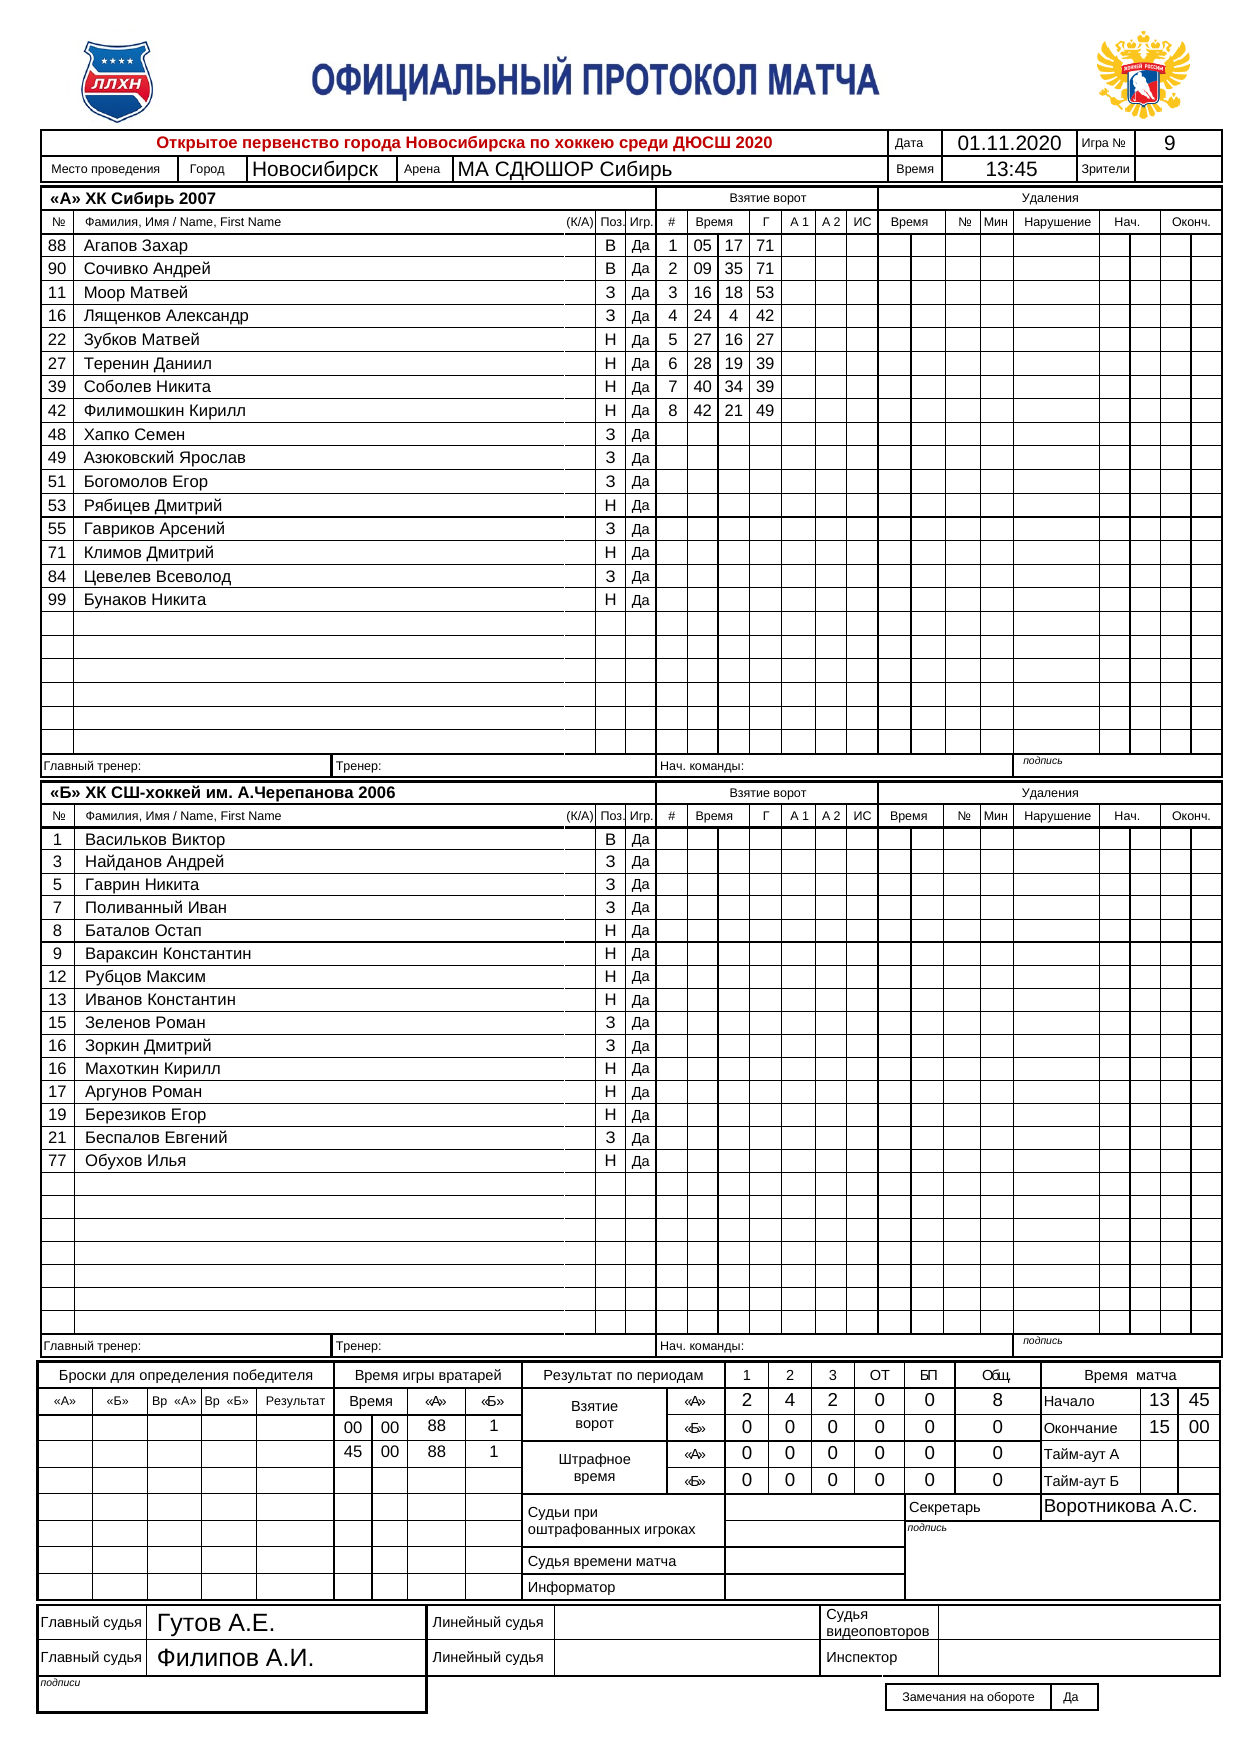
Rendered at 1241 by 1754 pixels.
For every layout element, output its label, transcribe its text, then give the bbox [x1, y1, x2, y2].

table_cell Да [626, 470, 655, 493]
table_cell [912, 829, 943, 849]
table_cell [596, 1242, 625, 1264]
table_cell [782, 1242, 815, 1264]
table_cell Город [179, 157, 246, 181]
table_cell [565, 352, 595, 374]
table_cell [565, 235, 595, 256]
table_cell [408, 1547, 465, 1573]
table_cell [782, 829, 815, 849]
table_cell Арена [398, 157, 452, 181]
table_cell [981, 470, 1013, 493]
table_cell [657, 565, 687, 587]
table_cell [912, 1150, 943, 1172]
table_cell 45 [1179, 1389, 1219, 1413]
table_cell [688, 989, 717, 1011]
table_cell [1192, 1104, 1221, 1126]
table_cell [688, 636, 717, 658]
table_cell [1014, 1288, 1099, 1310]
table_cell [657, 1219, 687, 1241]
table_cell Да [626, 1058, 655, 1079]
table_cell [1100, 588, 1129, 611]
table_cell [946, 352, 980, 374]
table_cell [1100, 896, 1129, 918]
table_cell # [657, 211, 687, 233]
table_cell Да [626, 494, 655, 516]
table_cell [912, 1288, 943, 1310]
table_header Удаления [879, 783, 1221, 803]
table_cell [1100, 235, 1129, 256]
table_cell [657, 588, 687, 611]
table_cell Да [626, 1104, 655, 1126]
table_cell [1131, 518, 1160, 540]
table_cell [1100, 1219, 1129, 1241]
table_cell 34 [719, 376, 749, 398]
table_cell [782, 1012, 815, 1033]
table_cell З [596, 446, 625, 469]
table_cell № [944, 805, 980, 826]
table_cell Да [626, 518, 655, 540]
table_cell 13 [1141, 1389, 1177, 1413]
table_cell 84 [42, 565, 73, 587]
table_cell А 2 [816, 211, 846, 233]
table_cell Беспалов Евгений [75, 1127, 564, 1149]
table_cell [202, 1547, 256, 1573]
table_cell [981, 1242, 1013, 1264]
table_cell [1100, 1196, 1129, 1218]
table_cell [93, 1468, 147, 1493]
table_cell [74, 659, 564, 682]
table_cell [912, 707, 945, 729]
table_cell [39, 1494, 92, 1520]
table_cell [719, 896, 749, 918]
table_cell [847, 1058, 877, 1079]
table_cell [1192, 470, 1221, 493]
table_cell [202, 1521, 256, 1546]
table_cell [750, 470, 781, 493]
table_cell [565, 281, 595, 303]
table_cell [816, 446, 846, 469]
table_cell [719, 1173, 749, 1195]
table_cell [981, 399, 1013, 422]
table_cell [782, 1035, 815, 1057]
table_cell Оконч. [1161, 805, 1221, 826]
table_cell [1014, 1150, 1099, 1172]
table_cell [1161, 1058, 1190, 1079]
table_cell «А» [668, 1389, 724, 1413]
table_cell «А» [39, 1389, 92, 1413]
table_cell В [596, 257, 625, 280]
table_cell [657, 1035, 687, 1057]
table_cell [1100, 1173, 1129, 1195]
table_cell [565, 636, 595, 658]
table_cell [1192, 494, 1221, 516]
table_cell [782, 966, 815, 987]
table_cell [1136, 157, 1221, 181]
table_cell [626, 1219, 655, 1241]
table_cell [555, 1640, 819, 1675]
table_cell [847, 1012, 877, 1033]
table_cell 42 [688, 399, 717, 422]
table_cell [688, 1035, 717, 1057]
table_cell 00 [373, 1416, 407, 1440]
table_cell [782, 257, 815, 280]
table_cell [946, 636, 980, 658]
table_cell [93, 1521, 147, 1546]
table_cell [879, 1035, 910, 1057]
table_cell 4 [657, 305, 687, 327]
table_cell [1014, 1104, 1099, 1126]
table_cell З [596, 305, 625, 327]
table_cell [565, 1012, 595, 1033]
table_cell [816, 352, 846, 374]
table_cell [750, 1288, 781, 1310]
table_cell Да [626, 352, 655, 374]
table_cell [688, 850, 717, 872]
table_cell 0 [855, 1415, 904, 1440]
table_cell [39, 1521, 92, 1546]
table_cell 1 [466, 1416, 521, 1440]
table_cell [657, 1288, 687, 1310]
table_cell Соболев Никита [74, 376, 564, 398]
table_cell [981, 352, 1013, 374]
table_cell [596, 730, 625, 753]
table_cell [981, 829, 1013, 849]
table_cell Цевелев Всеволод [74, 565, 564, 587]
table_cell Время [879, 211, 945, 233]
table_cell [565, 494, 595, 516]
table_cell 71 [750, 257, 781, 280]
table_cell 7 [42, 896, 74, 918]
table_cell [688, 494, 717, 516]
table_cell [1192, 943, 1221, 964]
table_cell [1192, 281, 1221, 303]
table_cell [782, 636, 815, 658]
table_cell [148, 1521, 201, 1546]
table_cell [1161, 1035, 1190, 1057]
table_cell Главный тренер: [42, 755, 330, 776]
table_cell [912, 376, 945, 398]
table_cell [944, 966, 980, 987]
table_cell 0 [726, 1442, 768, 1467]
table_cell [596, 683, 625, 706]
table_cell [816, 588, 846, 611]
table_cell [946, 707, 980, 729]
table_cell [782, 235, 815, 256]
table_cell [657, 636, 687, 658]
table_cell [912, 943, 943, 964]
table_cell [1100, 376, 1129, 398]
table_cell [847, 966, 877, 987]
table_cell 4 [769, 1389, 811, 1413]
table_cell [879, 612, 910, 634]
table_cell [565, 943, 595, 964]
table_cell [782, 730, 815, 753]
table_cell [1192, 1219, 1221, 1241]
table_cell [816, 1311, 846, 1333]
table_cell [688, 659, 717, 682]
table_cell [1192, 829, 1221, 849]
table_cell [1014, 470, 1099, 493]
table_cell [565, 874, 595, 895]
table_cell [719, 470, 749, 493]
table_cell [1014, 1196, 1099, 1218]
table_cell [1161, 494, 1190, 516]
table_cell [879, 874, 910, 895]
table_cell [816, 1035, 846, 1057]
table_cell Теренин Даниил [74, 352, 564, 374]
table_cell [816, 541, 846, 564]
table_cell [883, 1677, 1220, 1681]
table_cell [879, 1012, 910, 1033]
table_cell Время [688, 805, 749, 826]
table_cell [782, 1288, 815, 1310]
table_cell [565, 896, 595, 918]
table_cell [750, 446, 781, 469]
table_cell ИС [847, 211, 877, 233]
table_cell [816, 1012, 846, 1033]
table_cell [946, 399, 980, 422]
table_cell [879, 376, 910, 398]
table_cell 8 [657, 399, 687, 422]
table_cell [879, 399, 910, 422]
table_cell [816, 565, 846, 587]
table_cell [1100, 257, 1129, 280]
table_cell Да [626, 874, 655, 895]
table_cell Да [626, 257, 655, 280]
table_cell [782, 588, 815, 611]
table_cell [688, 1012, 717, 1033]
table_cell 13 [42, 989, 74, 1011]
table_cell 71 [750, 235, 781, 256]
table_cell Г [750, 211, 781, 233]
table_cell [1100, 518, 1129, 540]
table_cell [408, 1494, 465, 1520]
table_cell [1100, 1127, 1129, 1149]
table_cell [1131, 1012, 1160, 1033]
table_cell [981, 659, 1013, 682]
table_cell Да [626, 565, 655, 587]
table_cell Оконч. [1161, 211, 1221, 233]
table_cell [688, 446, 717, 469]
table_cell [816, 896, 846, 918]
table_cell [750, 943, 781, 964]
table_cell [879, 1288, 910, 1310]
table_cell [1014, 399, 1099, 422]
table_cell [719, 1058, 749, 1079]
table_cell Филимошкин Кирилл [74, 399, 564, 422]
table_cell Обухов Илья [75, 1150, 564, 1172]
table_cell [782, 494, 815, 516]
table_cell Хапко Семен [74, 423, 564, 445]
table_cell [946, 518, 980, 540]
table_cell Да [626, 305, 655, 327]
table_cell [944, 1219, 980, 1241]
table_cell [981, 1196, 1013, 1218]
table_cell Время [879, 805, 943, 826]
table_cell [1014, 730, 1099, 753]
table_cell [1161, 683, 1190, 706]
table_header Открытое первенство города Новосибирска по хоккею среди ДЮСШ 2020 [42, 131, 887, 155]
table_cell [1161, 1219, 1190, 1241]
table_cell [981, 376, 1013, 398]
table_cell [1192, 1265, 1221, 1287]
table_cell [912, 494, 945, 516]
table_cell [912, 730, 945, 753]
table_cell 51 [42, 470, 73, 493]
table_cell [946, 257, 980, 280]
table_cell З [596, 281, 625, 303]
table_cell [847, 1173, 877, 1195]
table_cell [1100, 707, 1129, 729]
table_cell [816, 1081, 846, 1103]
table_cell Поз. [596, 805, 625, 826]
table_cell [1014, 352, 1099, 374]
table_cell [657, 1173, 687, 1195]
table_cell [912, 1104, 943, 1126]
table_cell [202, 1416, 256, 1440]
table_cell [750, 1173, 781, 1195]
table_cell [816, 376, 846, 398]
table_cell 27 [42, 352, 73, 374]
table_cell [335, 1574, 371, 1599]
table_header 2 [769, 1363, 811, 1387]
table_cell [1192, 1288, 1221, 1310]
table_cell 17 [719, 235, 749, 256]
table_cell 2 [726, 1389, 768, 1413]
table_cell (К/А) [565, 805, 595, 826]
table_cell [1100, 1035, 1129, 1057]
table_cell [1192, 989, 1221, 1011]
table_cell Штрафное время [523, 1442, 666, 1493]
table_cell Н [596, 1058, 625, 1079]
table_cell Воротникова А.С. [1042, 1495, 1219, 1520]
table_cell [1131, 966, 1160, 987]
table_cell Время [688, 211, 749, 233]
table_cell [944, 1311, 980, 1333]
table_cell [1014, 588, 1099, 611]
table_cell Судья времени матча [523, 1548, 724, 1573]
table_cell Окончание [1042, 1415, 1140, 1440]
table_cell Да [626, 920, 655, 941]
table_cell 24 [688, 305, 717, 327]
table_cell [944, 1035, 980, 1057]
table_cell 0 [812, 1468, 854, 1493]
table_cell [719, 850, 749, 872]
table_cell [816, 470, 846, 493]
table_cell [912, 588, 945, 611]
table_cell [847, 352, 877, 374]
table_header «Б» ХК СШ-хоккей им. А.Черепанова 2006 [42, 783, 655, 803]
table_cell [657, 1058, 687, 1079]
table_cell [782, 1265, 815, 1287]
table_cell [565, 1265, 595, 1287]
table_cell [981, 1058, 1013, 1079]
table_cell [565, 1104, 595, 1126]
table_cell Да [626, 829, 655, 849]
table_cell [1131, 730, 1160, 753]
table_cell [944, 1196, 980, 1218]
table_cell [816, 874, 846, 895]
table_cell [257, 1547, 333, 1573]
table_cell [946, 659, 980, 682]
table_cell [750, 518, 781, 540]
table_cell 21 [42, 1127, 74, 1149]
table_cell Секретарь [906, 1495, 1040, 1520]
table_cell [1161, 1288, 1190, 1310]
table_cell [75, 1311, 564, 1333]
table_cell [257, 1574, 333, 1599]
table_cell [1161, 920, 1190, 941]
table_cell 88 [408, 1416, 465, 1440]
table_cell [1131, 989, 1160, 1011]
table_cell [688, 518, 717, 540]
table_cell [816, 1173, 846, 1195]
table_cell [75, 1219, 564, 1241]
table_cell [782, 281, 815, 303]
table_cell [657, 1311, 687, 1333]
table_cell [688, 896, 717, 918]
table_cell [1014, 943, 1099, 964]
table_cell Поливанный Иван [75, 896, 564, 918]
table_cell Н [596, 1104, 625, 1126]
table_cell [1100, 1288, 1129, 1310]
table_cell [879, 470, 910, 493]
table_cell [879, 257, 910, 280]
table_cell [816, 683, 846, 706]
table_cell [782, 1081, 815, 1103]
table_cell [981, 1265, 1013, 1287]
table_cell Гутов А.Е. [147, 1606, 425, 1639]
table_cell [719, 1196, 749, 1218]
table_cell [981, 1127, 1013, 1149]
table_cell [1100, 328, 1129, 351]
table_cell [657, 1012, 687, 1033]
table_header Броски для определения победителя [39, 1363, 333, 1387]
table_cell Н [596, 541, 625, 564]
table_cell [879, 966, 910, 987]
table_cell [202, 1494, 256, 1520]
table_cell [782, 518, 815, 540]
table_cell Главный судья [39, 1606, 146, 1639]
table_cell [946, 612, 980, 634]
table_cell [565, 399, 595, 422]
table_cell [944, 1150, 980, 1172]
table_cell [93, 1441, 147, 1467]
table_cell [879, 1196, 910, 1218]
table_cell 0 [956, 1415, 1040, 1440]
table_cell [1161, 612, 1190, 634]
table_cell [981, 707, 1013, 729]
table_cell [981, 541, 1013, 564]
table_cell [981, 989, 1013, 1011]
table_cell [373, 1494, 407, 1520]
table_cell [847, 730, 877, 753]
table_cell [565, 659, 595, 682]
table_cell [981, 1173, 1013, 1195]
table_cell [657, 989, 687, 1011]
table_cell [912, 1127, 943, 1149]
table_cell [946, 588, 980, 611]
table_cell [688, 1288, 717, 1310]
table_cell [750, 1104, 781, 1126]
table_cell [93, 1547, 147, 1573]
table_cell 4 [719, 305, 749, 327]
table_cell [688, 1081, 717, 1103]
table_cell [657, 1196, 687, 1218]
table_cell [912, 518, 945, 540]
table_cell 16 [719, 328, 749, 351]
table_cell [148, 1574, 201, 1599]
table_cell Место проведения [42, 157, 177, 181]
table_cell [657, 1127, 687, 1149]
table_cell [847, 235, 877, 256]
table_cell [782, 328, 815, 351]
table_cell [1014, 636, 1099, 658]
table_cell [1014, 896, 1099, 918]
table_cell [847, 328, 877, 351]
table_cell Да [626, 1127, 655, 1149]
table_cell Да [626, 896, 655, 918]
table_cell [42, 730, 73, 753]
table_cell [847, 920, 877, 941]
table_cell З [596, 423, 625, 445]
table_cell 0 [769, 1415, 811, 1440]
picture [5, 28, 1197, 129]
table_cell [750, 1219, 781, 1241]
table_cell [782, 399, 815, 422]
table_cell Главный тренер: [42, 1335, 330, 1356]
table_cell [1161, 943, 1190, 964]
table_cell Иванов Константин [75, 989, 564, 1011]
table_cell З [596, 874, 625, 895]
table_cell [1192, 683, 1221, 706]
table_cell [688, 829, 717, 849]
table_cell [688, 423, 717, 445]
table_cell [1192, 1127, 1221, 1149]
table_cell [782, 565, 815, 587]
table_cell [944, 896, 980, 918]
table_cell [565, 565, 595, 587]
table_cell 90 [42, 257, 73, 280]
table_cell 0 [769, 1468, 811, 1493]
table_cell [1014, 328, 1099, 351]
table_cell [1161, 1127, 1190, 1149]
table_cell [1161, 257, 1190, 280]
table_cell [847, 1081, 877, 1103]
table_cell 39 [750, 352, 781, 374]
table_cell [1161, 588, 1190, 611]
table_cell 5 [657, 328, 687, 351]
table_cell [847, 423, 877, 445]
table_cell 18 [719, 281, 749, 303]
table_cell [565, 588, 595, 611]
table_cell [257, 1494, 333, 1520]
table_cell [879, 659, 910, 682]
table_cell [912, 1058, 943, 1079]
table_cell З [596, 1035, 625, 1057]
table_cell [944, 1081, 980, 1103]
table_cell [816, 1242, 846, 1264]
table_cell Мин [981, 805, 1013, 826]
table_cell [596, 1196, 625, 1218]
table_cell [981, 612, 1013, 634]
table_cell [719, 494, 749, 516]
table_cell [1014, 1219, 1099, 1241]
table_header Общ. [956, 1363, 1040, 1387]
table_cell 99 [42, 588, 73, 611]
table_cell [1192, 1035, 1221, 1057]
table_cell Н [596, 588, 625, 611]
table_cell [657, 1265, 687, 1287]
table_cell [981, 943, 1013, 964]
table_cell [1192, 896, 1221, 918]
table_cell [981, 1081, 1013, 1103]
table_cell [847, 399, 877, 422]
table_cell [1131, 235, 1160, 256]
table_cell [688, 874, 717, 895]
table_cell [782, 423, 815, 445]
table_cell [688, 1265, 717, 1287]
table_cell [782, 850, 815, 872]
table_cell [1141, 1468, 1177, 1493]
table_cell [750, 829, 781, 849]
table_cell [912, 305, 945, 327]
table_cell [946, 281, 980, 303]
table_cell [879, 1311, 910, 1333]
table_cell [944, 1127, 980, 1149]
table_cell [879, 850, 910, 872]
table_cell № [946, 211, 980, 233]
table_cell [1131, 707, 1160, 729]
table_cell З [596, 518, 625, 540]
table_cell [428, 1677, 882, 1711]
table_cell [912, 850, 943, 872]
table_cell Линейный судья [428, 1640, 554, 1675]
table_cell 16 [688, 281, 717, 303]
table_cell [42, 1196, 74, 1218]
table_cell [1161, 423, 1190, 445]
table_cell [335, 1547, 371, 1573]
table_cell [1161, 1242, 1190, 1264]
table_cell [1014, 683, 1099, 706]
table_cell Да [626, 235, 655, 256]
table_cell [879, 943, 910, 964]
table_cell 42 [42, 399, 73, 422]
table_cell [565, 1081, 595, 1103]
table_cell [719, 1012, 749, 1033]
table_cell Игр. [626, 211, 655, 233]
table_cell [1161, 730, 1190, 753]
table_cell [847, 1150, 877, 1172]
table_cell [981, 446, 1013, 469]
table_cell [1131, 376, 1160, 398]
table_cell [981, 730, 1013, 753]
table_cell 0 [855, 1389, 904, 1413]
table_cell [879, 1265, 910, 1287]
table_cell [981, 683, 1013, 706]
table_header Замечания на обороте [887, 1685, 1050, 1709]
table_cell [847, 874, 877, 895]
table_cell ИС [847, 805, 877, 826]
table_cell [816, 1104, 846, 1126]
table_cell Нач. команды: [657, 755, 1012, 776]
table_cell 77 [42, 1150, 74, 1172]
table_cell [688, 1173, 717, 1195]
table_cell [816, 612, 846, 634]
table_cell Да [626, 541, 655, 564]
table_cell [565, 518, 595, 540]
table_cell [1131, 1265, 1160, 1287]
table_cell [847, 565, 877, 587]
table_cell [782, 920, 815, 941]
table_cell 53 [750, 281, 781, 303]
table_cell [42, 1265, 74, 1287]
table_cell Моор Матвей [74, 281, 564, 303]
table_cell 3 [42, 850, 74, 872]
table_cell [750, 850, 781, 872]
table_cell [782, 1173, 815, 1195]
table_cell [1100, 446, 1129, 469]
table_cell 71 [42, 541, 73, 564]
table_cell [74, 612, 564, 634]
table_cell [75, 1173, 564, 1195]
table_cell [657, 423, 687, 445]
table_cell [1131, 446, 1160, 469]
table_cell подпись [1014, 1335, 1221, 1356]
table_cell Тренер: [333, 755, 655, 776]
table_cell [1014, 257, 1099, 280]
table_cell Васильков Виктор [75, 829, 564, 849]
table_cell [565, 920, 595, 941]
table_cell [912, 896, 943, 918]
table_cell [657, 829, 687, 849]
table_cell [847, 659, 877, 682]
table_cell [981, 305, 1013, 327]
table_cell [565, 1288, 595, 1310]
table_cell [657, 943, 687, 964]
table_cell 8 [956, 1389, 1040, 1413]
table_header Результат по периодам [523, 1363, 724, 1387]
table_cell [1014, 1058, 1099, 1079]
table_cell [1100, 659, 1129, 682]
table_cell [1192, 659, 1221, 682]
table_cell [912, 446, 945, 469]
table_cell [912, 1265, 943, 1287]
table_cell [981, 874, 1013, 895]
table_cell [626, 1265, 655, 1287]
table_cell [596, 707, 625, 729]
table_cell [879, 707, 910, 729]
table_cell Судья видеоповторов [821, 1606, 938, 1639]
table_cell [981, 1012, 1013, 1033]
table_cell [750, 1265, 781, 1287]
table_cell [912, 1196, 943, 1218]
table_cell [1161, 1173, 1190, 1195]
table_cell [148, 1468, 201, 1493]
table_cell [688, 707, 717, 729]
table_cell [1192, 1012, 1221, 1033]
table_cell Да [626, 328, 655, 351]
table_cell 3 [657, 281, 687, 303]
table_cell [1161, 1196, 1190, 1218]
table_cell 1 [466, 1441, 521, 1467]
table_cell [939, 1640, 1219, 1675]
table_cell [816, 1150, 846, 1172]
table_cell [565, 470, 595, 493]
table_cell [750, 683, 781, 706]
table_cell [1131, 943, 1160, 964]
table_cell [688, 1196, 717, 1218]
table_cell [565, 730, 595, 753]
table_cell [750, 989, 781, 1011]
table_cell [1014, 850, 1099, 872]
table_cell [257, 1441, 333, 1467]
table_cell [408, 1574, 465, 1599]
table_cell [946, 376, 980, 398]
table_cell [719, 565, 749, 587]
table_cell [75, 1265, 564, 1287]
table_cell [912, 257, 945, 280]
table_cell [657, 850, 687, 872]
table_cell [816, 707, 846, 729]
table_cell Взятие ворот [523, 1389, 666, 1440]
table_cell [1192, 541, 1221, 564]
table_cell А 2 [816, 805, 846, 826]
table_cell «Б » [466, 1389, 521, 1413]
table_cell [1192, 920, 1221, 941]
table_cell [782, 1150, 815, 1172]
table_cell [1014, 920, 1099, 941]
table_cell [626, 1173, 655, 1195]
table_cell [782, 896, 815, 918]
table_cell [726, 1575, 904, 1599]
table_cell [981, 1219, 1013, 1241]
table_cell Филипов А.И. [147, 1640, 425, 1675]
table_cell [981, 966, 1013, 987]
table_cell # [657, 805, 687, 826]
table_cell Н [596, 494, 625, 516]
table_cell [1192, 446, 1221, 469]
table_cell [565, 1150, 595, 1172]
table_cell [257, 1521, 333, 1546]
table_cell [1192, 612, 1221, 634]
table_cell [726, 1495, 904, 1520]
table_cell [981, 565, 1013, 587]
table_cell Махоткин Кирилл [75, 1058, 564, 1079]
table_cell 39 [42, 376, 73, 398]
table_cell [750, 588, 781, 611]
table_cell [1100, 829, 1129, 849]
table_cell [719, 1219, 749, 1241]
table_header Время матча [1042, 1363, 1219, 1387]
table_cell [1014, 1242, 1099, 1264]
table_cell [750, 565, 781, 587]
table_cell [912, 966, 943, 987]
table_cell [1179, 1441, 1219, 1467]
table_cell [912, 1219, 943, 1241]
table_cell [1131, 399, 1160, 422]
table_cell [373, 1521, 407, 1546]
table_cell 0 [769, 1442, 811, 1467]
table_cell «Б» [668, 1468, 724, 1493]
table_cell [782, 352, 815, 374]
table_cell [688, 1058, 717, 1079]
table_cell [39, 1574, 92, 1599]
table_cell [596, 1288, 625, 1310]
table_cell [719, 588, 749, 611]
table_cell [981, 896, 1013, 918]
table_cell Н [596, 920, 625, 941]
table_cell [912, 874, 943, 895]
table_cell [1100, 966, 1129, 987]
table_cell [1161, 659, 1190, 682]
table_cell 00 [1179, 1415, 1219, 1440]
table_cell 7 [657, 376, 687, 398]
table_cell [847, 636, 877, 658]
table_cell [847, 612, 877, 634]
table_cell 40 [688, 376, 717, 398]
table_cell [565, 1127, 595, 1149]
table_cell [912, 423, 945, 445]
table_cell [688, 683, 717, 706]
table_cell [1192, 636, 1221, 658]
table_cell [1141, 1441, 1177, 1467]
table_cell [847, 683, 877, 706]
table_cell 0 [812, 1442, 854, 1467]
table_cell [42, 636, 73, 658]
table_cell [750, 896, 781, 918]
table_cell [1161, 1012, 1190, 1033]
table_cell [944, 1104, 980, 1126]
table_cell [879, 1150, 910, 1172]
table_cell [39, 1416, 92, 1440]
table_cell З [596, 470, 625, 493]
table_cell [1131, 470, 1160, 493]
table_cell 00 [373, 1441, 407, 1467]
table_cell [944, 829, 980, 849]
table_cell З [596, 1012, 625, 1033]
table_header Дата [889, 131, 941, 155]
table_cell 88 [408, 1441, 465, 1467]
table_cell [93, 1416, 147, 1440]
table_cell Баталов Остап [75, 920, 564, 941]
table_cell Н [596, 376, 625, 398]
table_cell [912, 352, 945, 374]
table_cell [816, 1265, 846, 1287]
table_cell 0 [855, 1442, 904, 1467]
table_cell [750, 1012, 781, 1033]
table_cell [847, 446, 877, 469]
table_cell [719, 446, 749, 469]
table_cell [466, 1574, 521, 1599]
table_cell Нарушение [1014, 805, 1099, 826]
table_cell [750, 1196, 781, 1218]
table_cell [688, 1127, 717, 1149]
table_cell [879, 565, 910, 587]
table_cell Нарушение [1014, 211, 1099, 233]
table_cell [39, 1468, 92, 1493]
table_cell Да [626, 1012, 655, 1033]
table_cell 16 [42, 305, 73, 327]
table_cell [782, 305, 815, 327]
table_header Игра № [1078, 131, 1134, 155]
table_cell [981, 494, 1013, 516]
table_cell [596, 1311, 625, 1333]
table_cell [202, 1441, 256, 1467]
table_cell [1192, 850, 1221, 872]
table_cell Н [596, 966, 625, 987]
table_cell [1100, 612, 1129, 634]
table_cell 15 [42, 1012, 74, 1033]
table_cell [847, 896, 877, 918]
table_cell [879, 896, 910, 918]
table_cell Да [626, 446, 655, 469]
table_cell [1161, 1104, 1190, 1126]
table_cell [944, 989, 980, 1011]
table_cell [626, 612, 655, 634]
table_cell [626, 1196, 655, 1218]
table_cell [946, 235, 980, 256]
table_cell 17 [42, 1081, 74, 1103]
table_cell Да [626, 989, 655, 1011]
table_cell [1014, 376, 1099, 398]
table_cell [688, 612, 717, 634]
table_cell [946, 730, 980, 753]
table_cell [1014, 1127, 1099, 1149]
table_cell [1131, 1173, 1160, 1195]
table_cell [1100, 1242, 1129, 1264]
table_cell [148, 1416, 201, 1440]
table_cell [847, 494, 877, 516]
table_cell 1 [657, 235, 687, 256]
table_cell З [596, 896, 625, 918]
table_cell [944, 1288, 980, 1310]
table_cell [373, 1468, 407, 1493]
table_cell Судьи при оштрафованных игроках [523, 1495, 724, 1546]
table_cell [1131, 683, 1160, 706]
table_cell [719, 518, 749, 540]
table_cell [750, 730, 781, 753]
table_cell [565, 683, 595, 706]
table_cell [257, 1468, 333, 1493]
table_cell З [596, 1127, 625, 1149]
table_cell [596, 1173, 625, 1195]
table_cell [981, 1104, 1013, 1126]
table_cell В [596, 829, 625, 849]
table_cell 11 [42, 281, 73, 303]
table_cell [879, 281, 910, 303]
table_cell [1100, 683, 1129, 706]
table_cell [1161, 328, 1190, 351]
table_cell [816, 257, 846, 280]
table_cell [1100, 874, 1129, 895]
table_cell [466, 1521, 521, 1546]
table_cell [1161, 305, 1190, 327]
table_cell [912, 541, 945, 564]
table_cell [816, 235, 846, 256]
table_cell 0 [855, 1468, 904, 1493]
table_cell [1131, 1035, 1160, 1057]
table_cell [1014, 446, 1099, 469]
table_cell [750, 1127, 781, 1149]
table_cell [75, 1242, 564, 1264]
table_cell [816, 850, 846, 872]
table_cell [750, 494, 781, 516]
table_cell [944, 850, 980, 872]
table_cell [912, 328, 945, 351]
table_cell [1161, 235, 1190, 256]
table_cell [1100, 989, 1129, 1011]
table_cell 2 [812, 1389, 854, 1413]
table_cell [879, 518, 910, 540]
table_cell [688, 565, 717, 587]
table_cell [1100, 494, 1129, 516]
table_cell [816, 1127, 846, 1149]
table_cell [1131, 588, 1160, 611]
table_cell [1100, 943, 1129, 964]
table_cell [750, 1081, 781, 1103]
table_cell З [596, 850, 625, 872]
table_header БП [905, 1363, 954, 1387]
table_cell [1100, 1058, 1129, 1079]
table_cell [719, 683, 749, 706]
table_cell [42, 659, 73, 682]
table_cell [719, 966, 749, 987]
table_cell [912, 920, 943, 941]
table_cell [596, 659, 625, 682]
table_cell [847, 305, 877, 327]
table_cell [596, 1265, 625, 1287]
table_cell 0 [905, 1415, 954, 1440]
table_cell [335, 1468, 371, 1493]
table_cell [626, 1242, 655, 1264]
table_cell [719, 423, 749, 445]
table_cell [596, 636, 625, 658]
table_cell [944, 1012, 980, 1033]
table_cell [847, 1127, 877, 1149]
table_cell [1131, 1104, 1160, 1126]
table_cell Н [596, 328, 625, 351]
table_cell [750, 966, 781, 987]
table_cell Да [626, 423, 655, 445]
table_cell [750, 1058, 781, 1079]
table_cell [912, 989, 943, 1011]
table_cell [74, 683, 564, 706]
table_header «А» ХК Сибирь 2007 [42, 188, 655, 209]
table_cell [847, 1242, 877, 1264]
table_cell [42, 612, 73, 634]
table_cell [847, 281, 877, 303]
table_cell [1131, 423, 1160, 445]
table_cell [1100, 636, 1129, 658]
table_cell 15 [1141, 1415, 1177, 1440]
table_cell [565, 1219, 595, 1241]
table_cell [782, 1219, 815, 1241]
table_cell [657, 874, 687, 895]
table_cell [750, 1242, 781, 1264]
table_cell 9 [42, 943, 74, 964]
table_cell [565, 257, 595, 280]
table_cell Да [626, 1081, 655, 1103]
table_cell [466, 1547, 521, 1573]
table_cell Время [889, 157, 941, 181]
table_cell [719, 943, 749, 964]
table_cell [981, 235, 1013, 256]
table_cell 00 [335, 1416, 371, 1440]
table_cell [688, 966, 717, 987]
table_cell Г [750, 805, 781, 826]
table_cell [1100, 541, 1129, 564]
table_cell [946, 446, 980, 469]
table_cell 55 [42, 518, 73, 540]
table_cell Гаврин Никита [75, 874, 564, 895]
table_cell [565, 1035, 595, 1057]
table_cell [148, 1494, 201, 1520]
table_cell [688, 1104, 717, 1126]
table_cell [946, 683, 980, 706]
table_cell [944, 1058, 980, 1079]
table_cell [879, 989, 910, 1011]
table_cell [1161, 874, 1190, 895]
table_cell [688, 1150, 717, 1172]
table_cell [1131, 829, 1160, 849]
table_cell З [596, 565, 625, 587]
table_cell [1131, 281, 1160, 303]
table_cell [657, 518, 687, 540]
table_cell [1161, 518, 1190, 540]
table_cell 16 [42, 1035, 74, 1057]
table_cell [1161, 470, 1190, 493]
table_cell [657, 470, 687, 493]
table_cell [1014, 874, 1099, 895]
table_cell Поз. [596, 211, 625, 233]
table_cell [912, 1242, 943, 1264]
table_cell [847, 829, 877, 849]
table_cell [816, 966, 846, 987]
table_cell [555, 1606, 819, 1639]
table_cell подпись [906, 1522, 1219, 1599]
table_cell Сочивко Андрей [74, 257, 564, 280]
table_cell [1161, 399, 1190, 422]
table_cell [816, 1196, 846, 1218]
table_cell Лященков Александр [74, 305, 564, 327]
table_cell [1100, 1104, 1129, 1126]
table_cell Да [626, 943, 655, 964]
table_cell [565, 1242, 595, 1264]
table_cell [1131, 352, 1160, 374]
table_cell [847, 588, 877, 611]
table_cell [719, 829, 749, 849]
table_cell Да [626, 966, 655, 987]
table_cell [1192, 399, 1221, 422]
table_cell [1192, 1081, 1221, 1103]
table_cell 0 [812, 1415, 854, 1440]
table_cell [719, 1150, 749, 1172]
table_cell [1131, 636, 1160, 658]
table_cell [565, 1058, 595, 1079]
table_cell [946, 305, 980, 327]
table_cell 39 [750, 376, 781, 398]
table_cell [565, 423, 595, 445]
table_cell Вр «А» [148, 1389, 201, 1413]
table_cell [1131, 1219, 1160, 1241]
table_cell [1014, 423, 1099, 445]
table_cell [946, 328, 980, 351]
table_cell Информатор [523, 1575, 724, 1599]
table_cell [1131, 874, 1160, 895]
table_cell [981, 1150, 1013, 1172]
table_cell [1131, 1127, 1160, 1149]
table_cell [1100, 1311, 1129, 1333]
table_cell 09 [688, 257, 717, 280]
table_cell 12 [42, 966, 74, 987]
table_cell [335, 1494, 371, 1520]
table_cell [1161, 541, 1190, 564]
table_cell [202, 1574, 256, 1599]
table_cell [750, 1150, 781, 1172]
table_cell [466, 1494, 521, 1520]
table_cell [750, 707, 781, 729]
table_cell Да [626, 376, 655, 398]
table_cell [1192, 730, 1221, 753]
table_cell [719, 730, 749, 753]
table_cell [565, 966, 595, 987]
table_cell [981, 1288, 1013, 1310]
table_cell [688, 730, 717, 753]
table_cell [565, 850, 595, 872]
table_cell [626, 707, 655, 729]
table_cell Игр. [626, 805, 655, 826]
table_cell [719, 659, 749, 682]
table_cell [981, 257, 1013, 280]
table_cell [782, 446, 815, 469]
table_cell [1161, 707, 1190, 729]
table_cell [719, 920, 749, 941]
table_cell [1014, 829, 1099, 849]
table_cell Главный судья [39, 1640, 146, 1675]
table_cell [946, 423, 980, 445]
table_cell [847, 257, 877, 280]
table_header Взятие ворот [657, 188, 877, 209]
table_cell [1131, 896, 1160, 918]
table_cell [879, 920, 910, 941]
table_cell [719, 612, 749, 634]
table_cell [657, 1081, 687, 1103]
table_cell [42, 1219, 74, 1241]
table_cell [847, 1288, 877, 1310]
table_cell [657, 541, 687, 564]
table_cell Вараксин Константин [75, 943, 564, 964]
table_cell [1192, 376, 1221, 398]
table_cell [1100, 423, 1129, 445]
table_cell [39, 1441, 92, 1467]
table_cell 53 [42, 494, 73, 516]
table_cell [1131, 1058, 1160, 1079]
table_cell [1161, 966, 1190, 987]
table_cell [719, 1311, 749, 1333]
table_cell [1161, 352, 1190, 374]
table_cell Тайм-аут Б [1042, 1468, 1140, 1493]
table_cell [879, 541, 910, 564]
table_cell [750, 874, 781, 895]
table_cell [1100, 281, 1129, 303]
table_cell [981, 328, 1013, 351]
table_cell [1131, 850, 1160, 872]
table_cell [912, 470, 945, 493]
table_cell [74, 707, 564, 729]
table_cell [1099, 1682, 1220, 1711]
table_cell Да [626, 588, 655, 611]
table_cell [912, 1035, 943, 1057]
table_cell [1192, 1196, 1221, 1218]
table_cell [1192, 966, 1221, 987]
table_cell [879, 1058, 910, 1079]
table_cell Зубков Матвей [74, 328, 564, 351]
table_cell [1131, 920, 1160, 941]
table_cell [750, 636, 781, 658]
table_cell [1161, 1081, 1190, 1103]
table_cell [626, 1288, 655, 1310]
table_cell Азюковский Ярослав [74, 446, 564, 469]
table_cell [74, 730, 564, 753]
table_cell [782, 874, 815, 895]
table_cell [782, 659, 815, 682]
table_cell [1014, 1035, 1099, 1057]
table_cell Рябицев Дмитрий [74, 494, 564, 516]
table_cell [688, 1219, 717, 1241]
table_cell [466, 1468, 521, 1493]
table_cell [657, 494, 687, 516]
table_cell [750, 1311, 781, 1333]
table_cell № [42, 805, 74, 826]
table_cell [719, 1288, 749, 1310]
table_cell [912, 612, 945, 634]
table_cell 6 [657, 352, 687, 374]
table_cell [42, 1173, 74, 1195]
table_cell [1100, 399, 1129, 422]
table_cell [1192, 565, 1221, 587]
table_cell Да [626, 281, 655, 303]
table_cell [565, 541, 595, 564]
table_cell Мин [981, 211, 1013, 233]
table_cell [1100, 920, 1129, 941]
table_cell [879, 730, 910, 753]
table_cell [847, 1219, 877, 1241]
table_cell 45 [335, 1441, 371, 1467]
table_cell Н [596, 399, 625, 422]
table_cell 42 [750, 305, 781, 327]
table_header 01.11.2020 [943, 131, 1076, 155]
table_cell [750, 920, 781, 941]
table_cell «А» [668, 1442, 724, 1467]
table_cell Найданов Андрей [75, 850, 564, 872]
table_cell [912, 399, 945, 422]
table_cell [879, 1104, 910, 1126]
table_cell [657, 659, 687, 682]
table_cell Гавриков Арсений [74, 518, 564, 540]
table_cell [1014, 235, 1099, 256]
table_cell [657, 896, 687, 918]
table_cell Н [596, 1081, 625, 1103]
table_cell 13:45 [943, 157, 1076, 181]
table_cell [1131, 565, 1160, 587]
table_cell [75, 1288, 564, 1310]
table_cell [596, 612, 625, 634]
table_cell [782, 1311, 815, 1333]
table_cell [782, 1127, 815, 1149]
table_cell [816, 943, 846, 964]
table_cell 05 [688, 235, 717, 256]
table_cell [1131, 612, 1160, 634]
table_cell [719, 1265, 749, 1287]
table_cell [847, 518, 877, 540]
table_cell [726, 1548, 904, 1573]
table_cell [726, 1521, 904, 1546]
table_cell [565, 1173, 595, 1195]
table_cell [879, 1081, 910, 1103]
table_cell Н [596, 943, 625, 964]
table_cell [981, 1311, 1013, 1333]
table_cell [626, 636, 655, 658]
table_cell [373, 1574, 407, 1599]
table_cell 19 [42, 1104, 74, 1126]
table_cell 0 [726, 1415, 768, 1440]
table_cell [1192, 588, 1221, 611]
table_cell [1192, 874, 1221, 895]
table_cell [1192, 1058, 1221, 1079]
table_cell [657, 707, 687, 729]
table_cell [944, 874, 980, 895]
table_cell [1131, 494, 1160, 516]
table_cell [981, 636, 1013, 658]
table_cell [1014, 565, 1099, 587]
table_cell [782, 683, 815, 706]
table_cell [1131, 305, 1160, 327]
table_cell Тайм-аут А [1042, 1441, 1140, 1467]
table_cell [1161, 636, 1190, 658]
table_cell [912, 1012, 943, 1033]
table_cell Начало [1042, 1389, 1140, 1413]
table_cell [1192, 235, 1221, 256]
table_cell Нач. [1100, 211, 1160, 233]
table_cell [42, 707, 73, 729]
table_cell [750, 541, 781, 564]
table_cell 48 [42, 423, 73, 445]
table_cell [565, 829, 595, 849]
table_cell [1192, 707, 1221, 729]
table_cell [946, 565, 980, 587]
table_cell [816, 730, 846, 753]
table_cell [912, 281, 945, 303]
table_cell [565, 305, 595, 327]
table_cell [1161, 446, 1190, 469]
table_cell 5 [42, 874, 74, 895]
table_cell [847, 707, 877, 729]
table_cell [1014, 989, 1099, 1011]
table_cell 0 [905, 1468, 954, 1493]
table_cell [42, 683, 73, 706]
table_cell [847, 943, 877, 964]
table_cell Зоркин Дмитрий [75, 1035, 564, 1057]
table_header Удаления [879, 188, 1221, 209]
table_cell [42, 1242, 74, 1264]
table_cell 22 [42, 328, 73, 351]
table_cell Линейный судья [428, 1606, 554, 1639]
table_cell Да [626, 850, 655, 872]
table_cell [1161, 1311, 1190, 1333]
table_cell [74, 636, 564, 658]
table_cell 0 [726, 1468, 768, 1493]
table_cell Березиков Егор [75, 1104, 564, 1126]
table_cell Время [335, 1389, 407, 1413]
table_cell [912, 1173, 943, 1195]
table_cell Фамилия, Имя / Name, First Name [74, 211, 565, 233]
table_cell [719, 874, 749, 895]
table_cell подписи [39, 1677, 425, 1711]
table_cell [1131, 1311, 1160, 1333]
table_cell [688, 920, 717, 941]
table_cell [1161, 1265, 1190, 1287]
table_cell [816, 281, 846, 303]
table_cell [1131, 1150, 1160, 1172]
table_cell [1131, 1081, 1160, 1103]
table_cell [565, 328, 595, 351]
table_cell [626, 730, 655, 753]
table_cell [42, 1288, 74, 1310]
table_cell [816, 920, 846, 941]
table_cell [1014, 305, 1099, 327]
table_cell [816, 829, 846, 849]
table_cell [1014, 1081, 1099, 1103]
table_cell 27 [750, 328, 781, 351]
table_cell [688, 588, 717, 611]
table_cell [688, 541, 717, 564]
table_cell [1014, 1173, 1099, 1195]
table_cell [1100, 850, 1129, 872]
table_cell [816, 1219, 846, 1241]
table_cell [39, 1547, 92, 1573]
table_cell [257, 1416, 333, 1440]
table_cell [202, 1468, 256, 1493]
table_cell [565, 1196, 595, 1218]
table_cell [719, 541, 749, 564]
table_cell [782, 989, 815, 1011]
table_cell [1014, 541, 1099, 564]
table_cell [879, 423, 910, 445]
table_cell 0 [956, 1442, 1040, 1467]
table_cell 35 [719, 257, 749, 280]
table_cell [782, 376, 815, 398]
table_cell [626, 683, 655, 706]
table_header ОТ [855, 1363, 904, 1387]
table_cell [688, 1311, 717, 1333]
table_cell [1131, 659, 1160, 682]
table_cell [879, 1219, 910, 1241]
table_cell [1131, 1288, 1160, 1310]
table_cell [719, 636, 749, 658]
table_cell 1 [42, 829, 74, 849]
table_cell [408, 1521, 465, 1546]
table_cell [1014, 281, 1099, 303]
table_cell [981, 281, 1013, 303]
table_cell [1192, 328, 1221, 351]
table_cell Фамилия, Имя / Name, First Name [75, 805, 565, 826]
table_cell [1161, 1150, 1190, 1172]
table_cell [1179, 1468, 1219, 1493]
table_cell [946, 541, 980, 564]
table_cell [42, 1311, 74, 1333]
table_cell [1100, 352, 1129, 374]
table_cell [847, 989, 877, 1011]
table_cell 0 [905, 1442, 954, 1467]
table_cell [847, 850, 877, 872]
table_cell [912, 1081, 943, 1103]
table_cell [626, 659, 655, 682]
table_cell [750, 659, 781, 682]
table_cell [1100, 565, 1129, 587]
table_cell [657, 920, 687, 941]
table_cell [1131, 257, 1160, 280]
table_cell В [596, 235, 625, 256]
table_cell [816, 399, 846, 422]
table_cell [1131, 541, 1160, 564]
table_cell Бунаков Никита [74, 588, 564, 611]
table_cell [879, 328, 910, 351]
table_cell [1014, 659, 1099, 682]
table_cell «А» [408, 1389, 465, 1413]
table_cell 0 [905, 1389, 954, 1413]
table_header Время игры вратарей [335, 1363, 521, 1387]
table_cell [816, 423, 846, 445]
table_cell [981, 588, 1013, 611]
table_cell [981, 920, 1013, 941]
table_cell [782, 470, 815, 493]
table_cell [847, 1035, 877, 1057]
table_cell Н [596, 1150, 625, 1172]
table_cell 21 [719, 399, 749, 422]
table_cell [816, 328, 846, 351]
table_cell [912, 659, 945, 682]
table_cell [944, 920, 980, 941]
table_cell [1131, 1196, 1160, 1218]
table_cell А 1 [782, 211, 815, 233]
table_cell Тренер: [333, 1335, 655, 1356]
table_cell [816, 305, 846, 327]
table_header 9 [1136, 131, 1221, 155]
table_cell [719, 1242, 749, 1264]
table_cell [1192, 423, 1221, 445]
table_cell [657, 1150, 687, 1172]
table_cell [657, 730, 687, 753]
table_cell 0 [956, 1468, 1040, 1493]
table_cell [1192, 518, 1221, 540]
table_cell [1100, 1081, 1129, 1103]
table_cell [816, 518, 846, 540]
table_cell [750, 423, 781, 445]
table_cell [1014, 518, 1099, 540]
table_cell [944, 1173, 980, 1195]
table_cell А 1 [782, 805, 815, 826]
table_cell [816, 1058, 846, 1079]
table_cell [1014, 1012, 1099, 1033]
table_cell [816, 1288, 846, 1310]
table_cell [148, 1547, 201, 1573]
table_cell [782, 707, 815, 729]
table_cell [1161, 896, 1190, 918]
table_cell Да [626, 1035, 655, 1057]
table_cell [981, 423, 1013, 445]
table_cell [1161, 829, 1190, 849]
table_cell [1014, 966, 1099, 987]
table_cell [939, 1606, 1219, 1639]
table_cell [1100, 1012, 1129, 1033]
table_cell [879, 235, 910, 256]
table_cell [847, 1311, 877, 1333]
table_cell Зеленов Роман [75, 1012, 564, 1033]
table_cell [93, 1494, 147, 1520]
table_cell [750, 612, 781, 634]
table_cell [912, 565, 945, 587]
table_cell № [42, 211, 73, 233]
table_cell [946, 494, 980, 516]
table_cell [657, 1104, 687, 1126]
table_cell [1161, 281, 1190, 303]
table_cell [688, 470, 717, 493]
table_cell [408, 1468, 465, 1493]
table_cell [75, 1196, 564, 1218]
table_cell Климов Дмитрий [74, 541, 564, 564]
table_cell подпись [1014, 755, 1221, 776]
table_cell Аргунов Роман [75, 1081, 564, 1103]
table_cell [981, 1035, 1013, 1057]
table_cell Инспектор [821, 1640, 938, 1675]
table_cell [1131, 1242, 1160, 1264]
table_cell [1192, 1311, 1221, 1333]
table_cell [816, 989, 846, 1011]
table_cell [816, 494, 846, 516]
table_cell [626, 1311, 655, 1333]
table_cell [565, 612, 595, 634]
table_cell 19 [719, 352, 749, 374]
table_cell [847, 376, 877, 398]
table_header 3 [812, 1363, 854, 1387]
table_cell [1014, 494, 1099, 516]
table_cell «Б» [668, 1415, 724, 1440]
table_cell [782, 943, 815, 964]
table_cell [1192, 352, 1221, 374]
table_cell [596, 1219, 625, 1241]
table_cell [1014, 1265, 1099, 1287]
table_cell 88 [42, 235, 73, 256]
table_cell [1192, 305, 1221, 327]
table_cell [719, 1127, 749, 1149]
table_cell [946, 470, 980, 493]
table_cell [879, 352, 910, 374]
table_cell [1192, 1150, 1221, 1172]
table_cell [912, 235, 945, 256]
table_cell [879, 446, 910, 469]
table_cell Да [626, 399, 655, 422]
table_cell МА СДЮШОР Сибирь [454, 157, 887, 181]
table_cell 2 [657, 257, 687, 280]
table_cell [657, 966, 687, 987]
table_cell Новосибирск [248, 157, 396, 181]
table_cell Н [596, 352, 625, 374]
table_cell [148, 1441, 201, 1467]
table_cell [1192, 1242, 1221, 1264]
table_cell [879, 305, 910, 327]
table_cell [879, 1242, 910, 1264]
table_cell [816, 659, 846, 682]
table_cell [1131, 328, 1160, 351]
table_cell [912, 683, 945, 706]
table_cell [847, 541, 877, 564]
table_cell [719, 707, 749, 729]
table_cell [1100, 1150, 1129, 1172]
table_cell [981, 850, 1013, 872]
table_cell [912, 636, 945, 658]
table_cell [335, 1521, 371, 1546]
table_cell 8 [42, 920, 74, 941]
table_cell 16 [42, 1058, 74, 1079]
table_cell [1161, 989, 1190, 1011]
table_cell [688, 1242, 717, 1264]
table_cell 27 [688, 328, 717, 351]
table_cell [847, 1265, 877, 1287]
table_cell [1014, 1311, 1099, 1333]
table_cell [565, 707, 595, 729]
table_cell [944, 943, 980, 964]
table_cell [816, 636, 846, 658]
table_cell Нач. команды: [657, 1335, 1012, 1356]
table_cell [1161, 565, 1190, 587]
table_cell 49 [42, 446, 73, 469]
table_cell [1100, 305, 1129, 327]
table_cell [565, 446, 595, 469]
table_cell [688, 943, 717, 964]
table_cell Результат [257, 1389, 333, 1413]
table_cell Агапов Захар [74, 235, 564, 256]
table_cell [1100, 470, 1129, 493]
table_cell [1014, 707, 1099, 729]
table_cell [782, 1058, 815, 1079]
table_cell (К/А) [565, 211, 595, 233]
table_cell [879, 683, 910, 706]
table_cell [565, 1311, 595, 1333]
table_cell [719, 1081, 749, 1103]
table_header Взятие ворот [657, 783, 877, 803]
table_cell [879, 829, 910, 849]
table_cell [847, 1104, 877, 1126]
table_cell [657, 612, 687, 634]
table_cell [1161, 850, 1190, 872]
table_cell [847, 470, 877, 493]
table_cell Да [626, 1150, 655, 1172]
table_cell [944, 1265, 980, 1287]
table_cell [782, 612, 815, 634]
table_cell [1192, 1173, 1221, 1195]
table_cell [912, 1311, 943, 1333]
table_cell Н [596, 989, 625, 1011]
table_cell Богомолов Егор [74, 470, 564, 493]
table_cell Рубцов Максим [75, 966, 564, 987]
table_cell [782, 1104, 815, 1126]
table_cell [1192, 257, 1221, 280]
table_cell [719, 989, 749, 1011]
table_cell [373, 1547, 407, 1573]
table_cell [565, 989, 595, 1011]
table_cell Вр «Б» [202, 1389, 256, 1413]
table_cell «Б» [93, 1389, 147, 1413]
table_cell 28 [688, 352, 717, 374]
table_cell [93, 1574, 147, 1599]
table_cell [1100, 1265, 1129, 1287]
table_cell [782, 541, 815, 564]
table_cell 49 [750, 399, 781, 422]
table_cell [944, 1242, 980, 1264]
table_cell [565, 376, 595, 398]
table_cell Нач. [1100, 805, 1160, 826]
table_cell [879, 636, 910, 658]
table_cell [847, 1196, 877, 1218]
table_cell [657, 446, 687, 469]
table_cell [879, 494, 910, 516]
table_cell [719, 1035, 749, 1057]
table_cell [719, 1104, 749, 1126]
table_cell [879, 588, 910, 611]
table_cell [750, 1035, 781, 1057]
table_cell [879, 1127, 910, 1149]
table_cell [782, 1196, 815, 1218]
table_cell [1014, 612, 1099, 634]
table_cell [981, 518, 1013, 540]
table_cell [657, 1242, 687, 1264]
table_cell Зрители [1078, 157, 1134, 181]
table_cell [879, 1173, 910, 1195]
table_header 1 [726, 1363, 768, 1387]
table_cell [657, 683, 687, 706]
table_cell [1161, 376, 1190, 398]
table_header Да [1052, 1685, 1097, 1709]
table_cell [1100, 730, 1129, 753]
